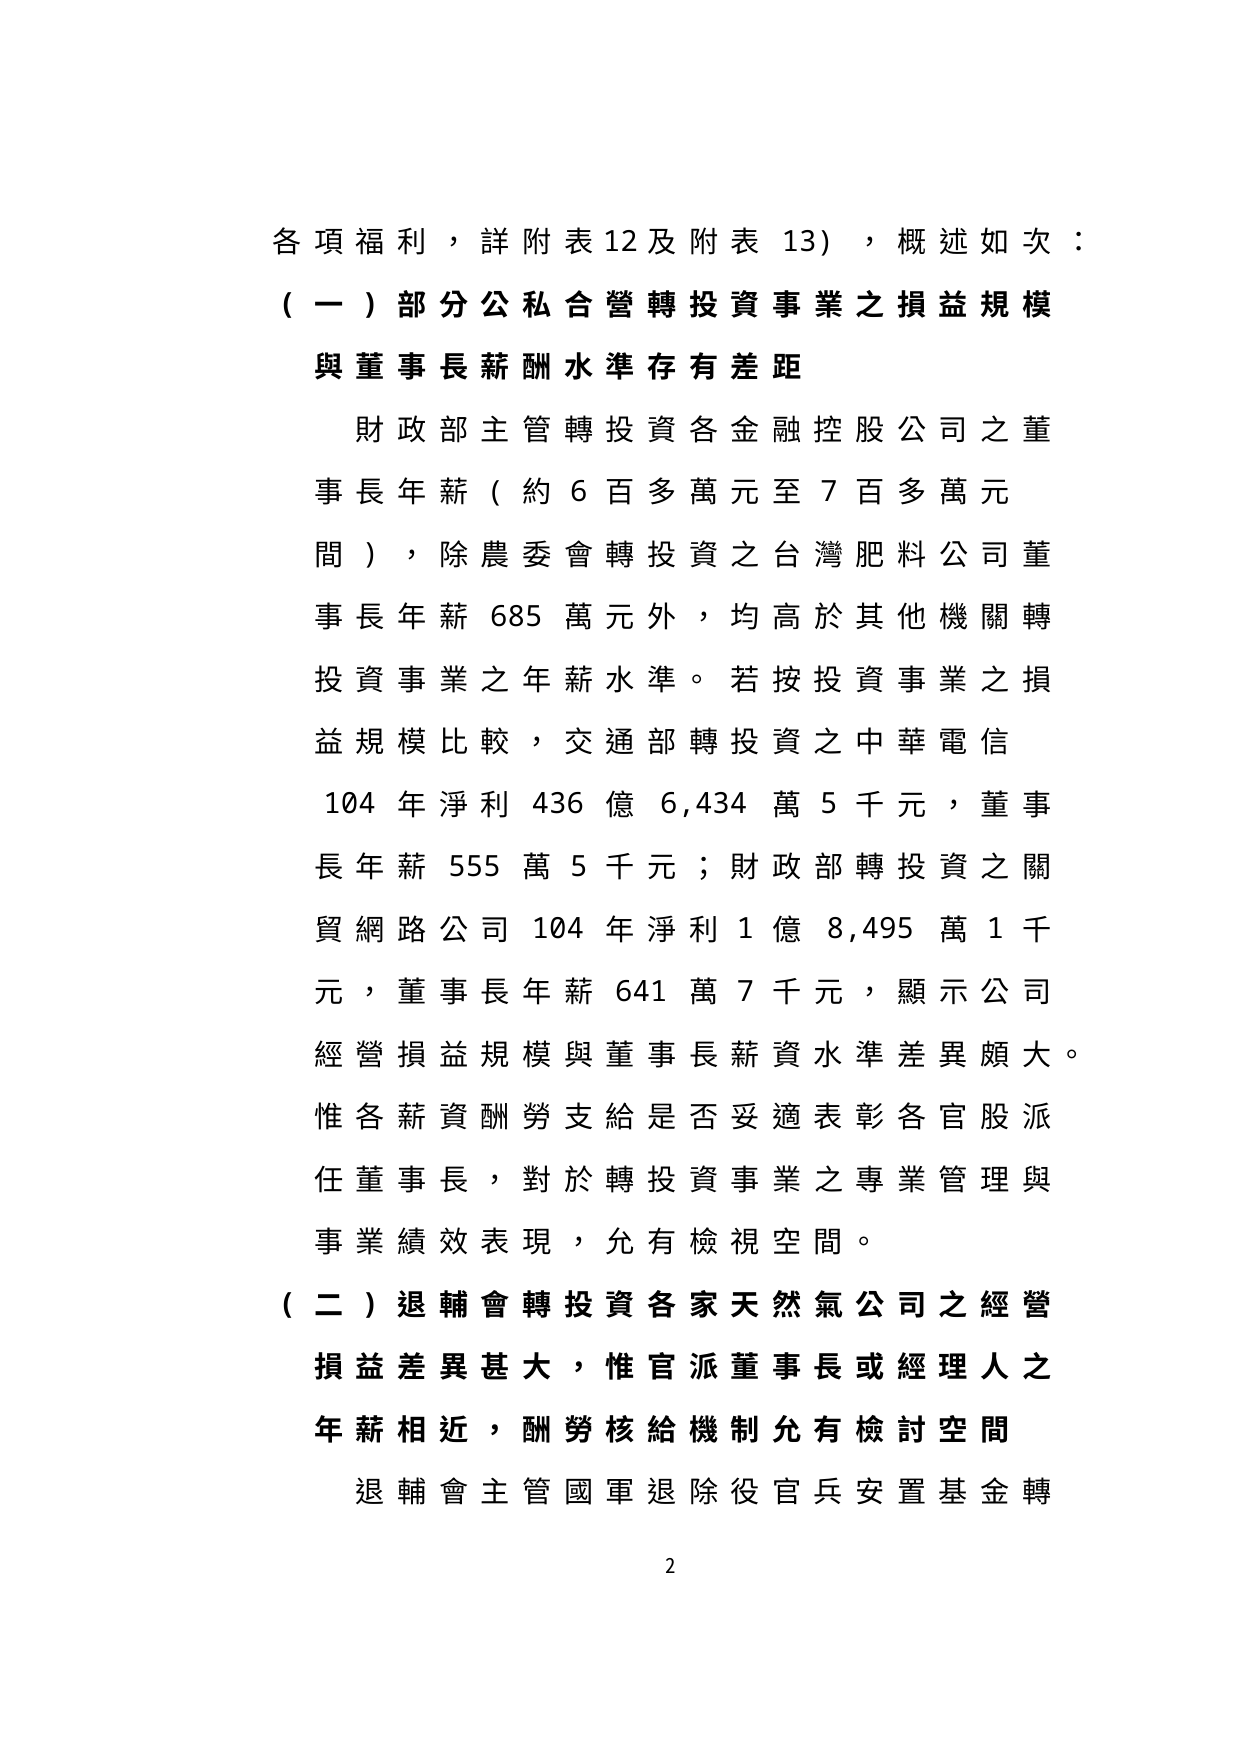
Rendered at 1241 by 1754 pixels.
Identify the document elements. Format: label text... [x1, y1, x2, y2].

text 退輔會主管國軍退除役官兵安置基金轉投資之各家天然氣公司，其業務屬性與經營模式十分相近，若觀察104年度公司官股派任董事長或總經理之年薪概況與當期損益情形(詳附表14)，欣隆、欣湖、欣桃、欣林、欣嘉、欣屏、欣欣、欣泰、欣中及欣雲等10家天然氣公司，損益規模差距頗大，最高者(欣中天然氣公司3億5,588萬8千元)為最低者(欣隆天然氣公司2,973萬3千元)之11.97倍。相較之下，董事長或總經理年薪未有顯著差異，董事長年薪最高者(均數350萬元)是最低者(均數230萬元)之1.52倍，總經理年薪最高者(均數300萬元)是最低者(均數200萬元)之1.50倍，公司董事長或總經理之薪資報酬未能充分反映公司實際經營績效。又如欣嘉公司(104年淨利3,204萬2千元)董事長年薪約280萬元至300萬元、欣湖公司(104年淨利1億3,101萬5千元)董事長年薪約300萬元至320萬元，均高於欣林公司(104年淨利1億9,997萬9千元)董事長年薪約250萬至270萬元間水準；而欣雲公司(104年淨利8,624萬5千元)與欣泰公司(104年淨利1億5,220萬9千元)損益規模差異甚大，惟總經理年薪均約200萬元至220萬元間水準，且高於欣中公司(104年淨利3億5,588萬8千元)之190萬元至210萬元水準，顯示該等公司之薪資報酬未與公司經營績效建立相對應之關聯機制。 [271, 1448, 1058, 1511]
text 參據中央各主管機關提供104年各轉投資公私合營事業由官股選派擔任董事長或總經理者之年薪資料(含年終獎金、績效獎金及各項福利，詳附表12及附表13)，概述如次： [242, 198, 1058, 261]
text 財政部主管轉投資各金融控股公司之董事長年薪(約6百多萬元至7百多萬元間)，除農委會轉投資之台灣肥料公司董事長年薪685萬元外，均高於其他機關轉投資事業之年薪水準。若按投資事業之損益規模比較，交通部轉投資之中華電信104年淨利436億6,434萬5千元，董事長年薪555萬5千元；財政部轉投資之關貿網路公司104年淨利1億8,495萬1千元，董事長年薪641萬7千元，顯示公司經營損益規模與董事長薪資水準差異頗大。惟各薪資酬勞支給是否妥適表彰各官股派任董事長，對於轉投資事業之專業管理與事業績效表現，允有檢視空間。 [271, 386, 1058, 1261]
text (二)退輔會轉投資各家天然氣公司之經營損益差異甚大，惟官派董事長或經理人之年薪相近，酬勞核給機制允有檢討空間 [242, 1261, 1058, 1448]
text (一)部分公私合營轉投資事業之損益規模與董事長薪酬水準存有差距 [242, 261, 1058, 386]
